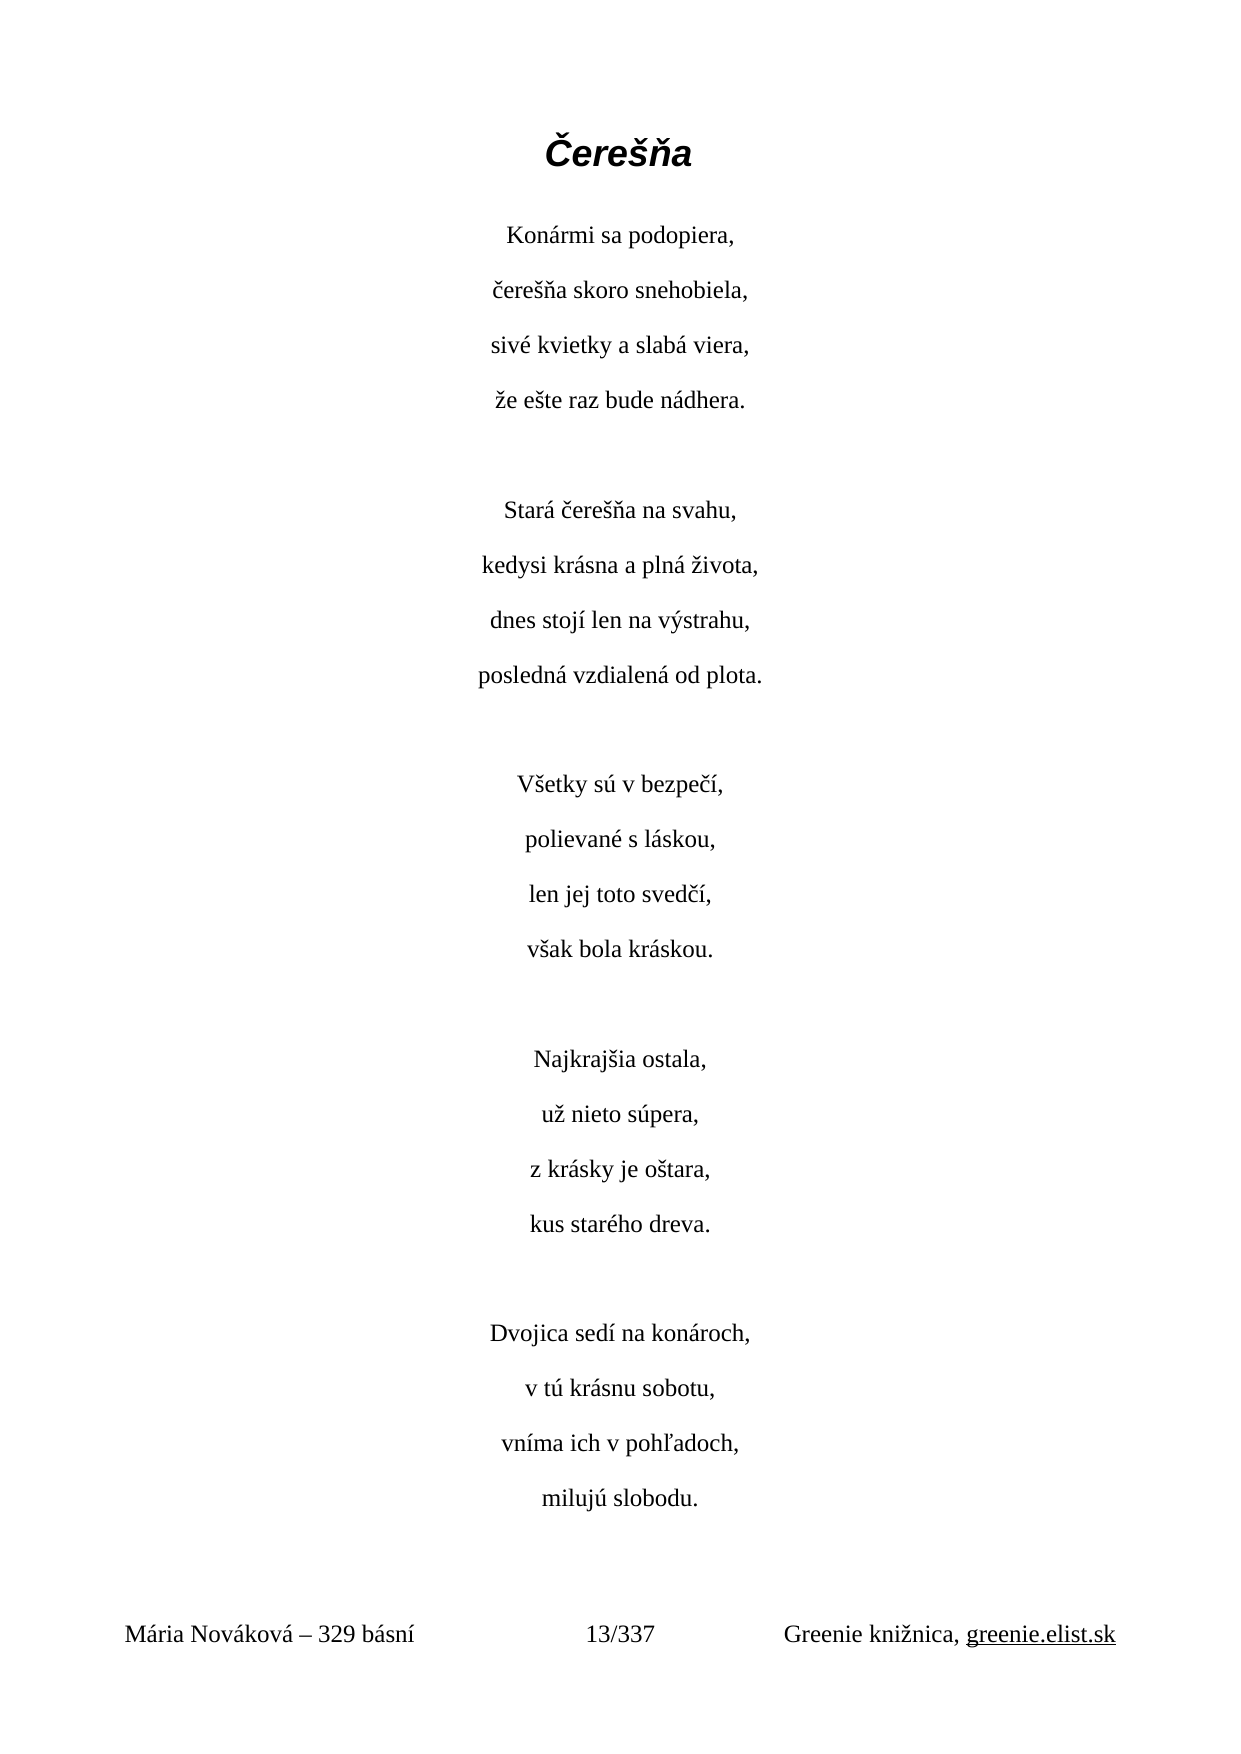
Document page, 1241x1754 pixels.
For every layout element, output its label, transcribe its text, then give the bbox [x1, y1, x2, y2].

text v tú krásnu sobotu, [106, 1373, 1134, 1402]
text Všetky sú v bezpečí, [106, 769, 1134, 798]
text len jej toto svedčí, [106, 879, 1134, 908]
text však bola kráskou. [106, 934, 1134, 963]
text dnes stojí len na výstrahu, [106, 605, 1134, 633]
text Dvojica sedí na konároch, [106, 1318, 1134, 1347]
text že ešte raz bude nádhera. [106, 385, 1134, 414]
text kus starého dreva. [106, 1209, 1134, 1237]
text už nieto súpera, [106, 1099, 1134, 1128]
text Konármi sa podopiera, [106, 221, 1134, 249]
subtitle Čerešňa [106, 131, 1134, 174]
text Stará čerešňa na svahu, [106, 495, 1134, 524]
text vníma ich v pohľadoch, [106, 1428, 1134, 1457]
text milujú slobodu. [106, 1483, 1134, 1512]
text sivé kvietky a slabá viera, [106, 330, 1134, 359]
text posledná vzdialená od plota. [106, 660, 1134, 688]
text kedysi krásna a plná života, [106, 550, 1134, 579]
text polievané s láskou, [106, 824, 1134, 853]
text z krásky je oštara, [106, 1154, 1134, 1182]
text Najkrajšia ostala, [106, 1044, 1134, 1073]
text čerešňa skoro snehobiela, [106, 275, 1134, 304]
